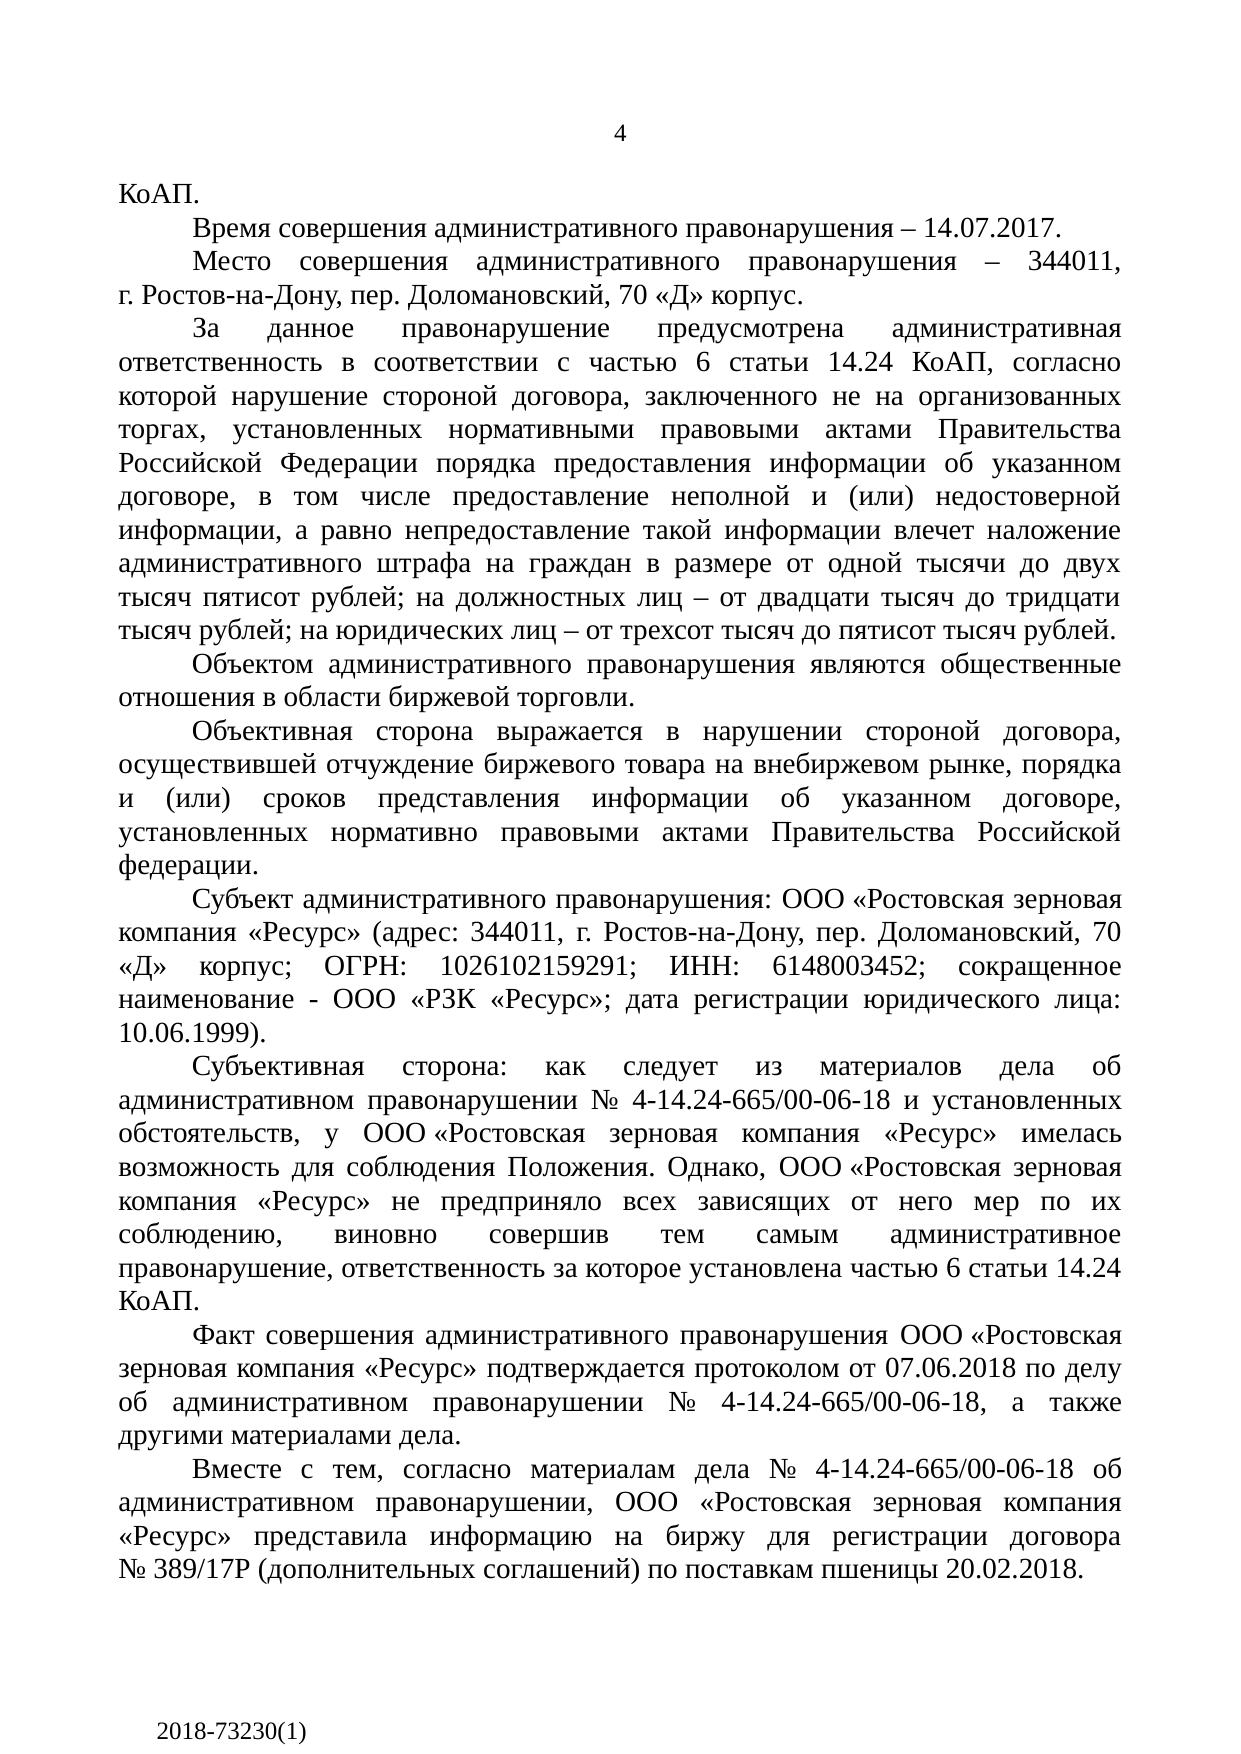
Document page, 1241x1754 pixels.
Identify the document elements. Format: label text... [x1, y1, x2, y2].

text Объективная сторона выражается в нарушении стороной договора, осуществившей отчуждение биржевого товара на внебиржевом рынке, порядка и (или) сроков представления информации об указанном договоре, установленных нормативно правовыми актами Правительства Российской федерации. [118, 713, 1122, 881]
text Место совершения административного правонарушения – 344011, г. Ростов-на-Дону, пер. Доломановский, 70 «Д» корпус. [118, 243, 1122, 311]
text Субъективная сторона: как следует из материалов дела об административном правонарушении № 4-14.24-665/00-06-18 и установленных обстоятельств, у ООО «Ростовская зерновая компания «Ресурс» имелась возможность для соблюдения Положения. Однако, ООО «Ростовская зерновая компания «Ресурс» не предприняло всех зависящих от него мер по их соблюдению, виновно совершив тем самым административное правонарушение, ответственность за которое установлена частью 6 статьи 14.24 КоАП. [118, 1048, 1122, 1317]
text Вместе с тем, согласно материалам дела № 4-14.24-665/00-06-18 об административном правонарушении, ООО «Ростовская зерновая компания «Ресурс» представила информацию на биржу для регистрации договора № 389/17Р (дополнительных соглашений) по поставкам пшеницы 20.02.2018. [118, 1451, 1122, 1585]
text Объектом административного правонарушения являются общественные отношения в области биржевой торговли. [118, 646, 1122, 713]
text КоАП. [118, 176, 1122, 210]
text За данное правонарушение предусмотрена административная ответственность в соответствии с частью 6 статьи 14.24 КоАП, согласно которой нарушение стороной договора, заключенного не на организованных торгах, установленных нормативными правовыми актами Правительства Российской Федерации порядка предоставления информации об указанном договоре, в том числе предоставление неполной и (или) недостоверной информации, а равно непредоставление такой информации влечет наложение административного штрафа на граждан в размере от одной тысячи до двух тысяч пятисот рублей; на должностных лиц – от двадцати тысяч до тридцати тысяч рублей; на юридических лиц – от трехсот тысяч до пятисот тысяч рублей. [118, 311, 1122, 646]
text Факт совершения административного правонарушения ООО «Ростовская зерновая компания «Ресурс» подтверждается протоколом от 07.06.2018 по делу об административном правонарушении № 4-14.24-665/00-06-18, а также другими материалами дела. [118, 1317, 1122, 1451]
text Субъект административного правонарушения: ООО «Ростовская зерновая компания «Ресурс» (адрес: 344011, г. Ростов-на-Дону, пер. Доломановский, 70 «Д» корпус; ОГРН: 1026102159291; ИНН: 6148003452; сокращенное наименование - ООО «РЗК «Ресурс»; дата регистрации юридического лица: 10.06.1999). [118, 881, 1122, 1048]
text Время совершения административного правонарушения – 14.07.2017. [118, 210, 1122, 243]
